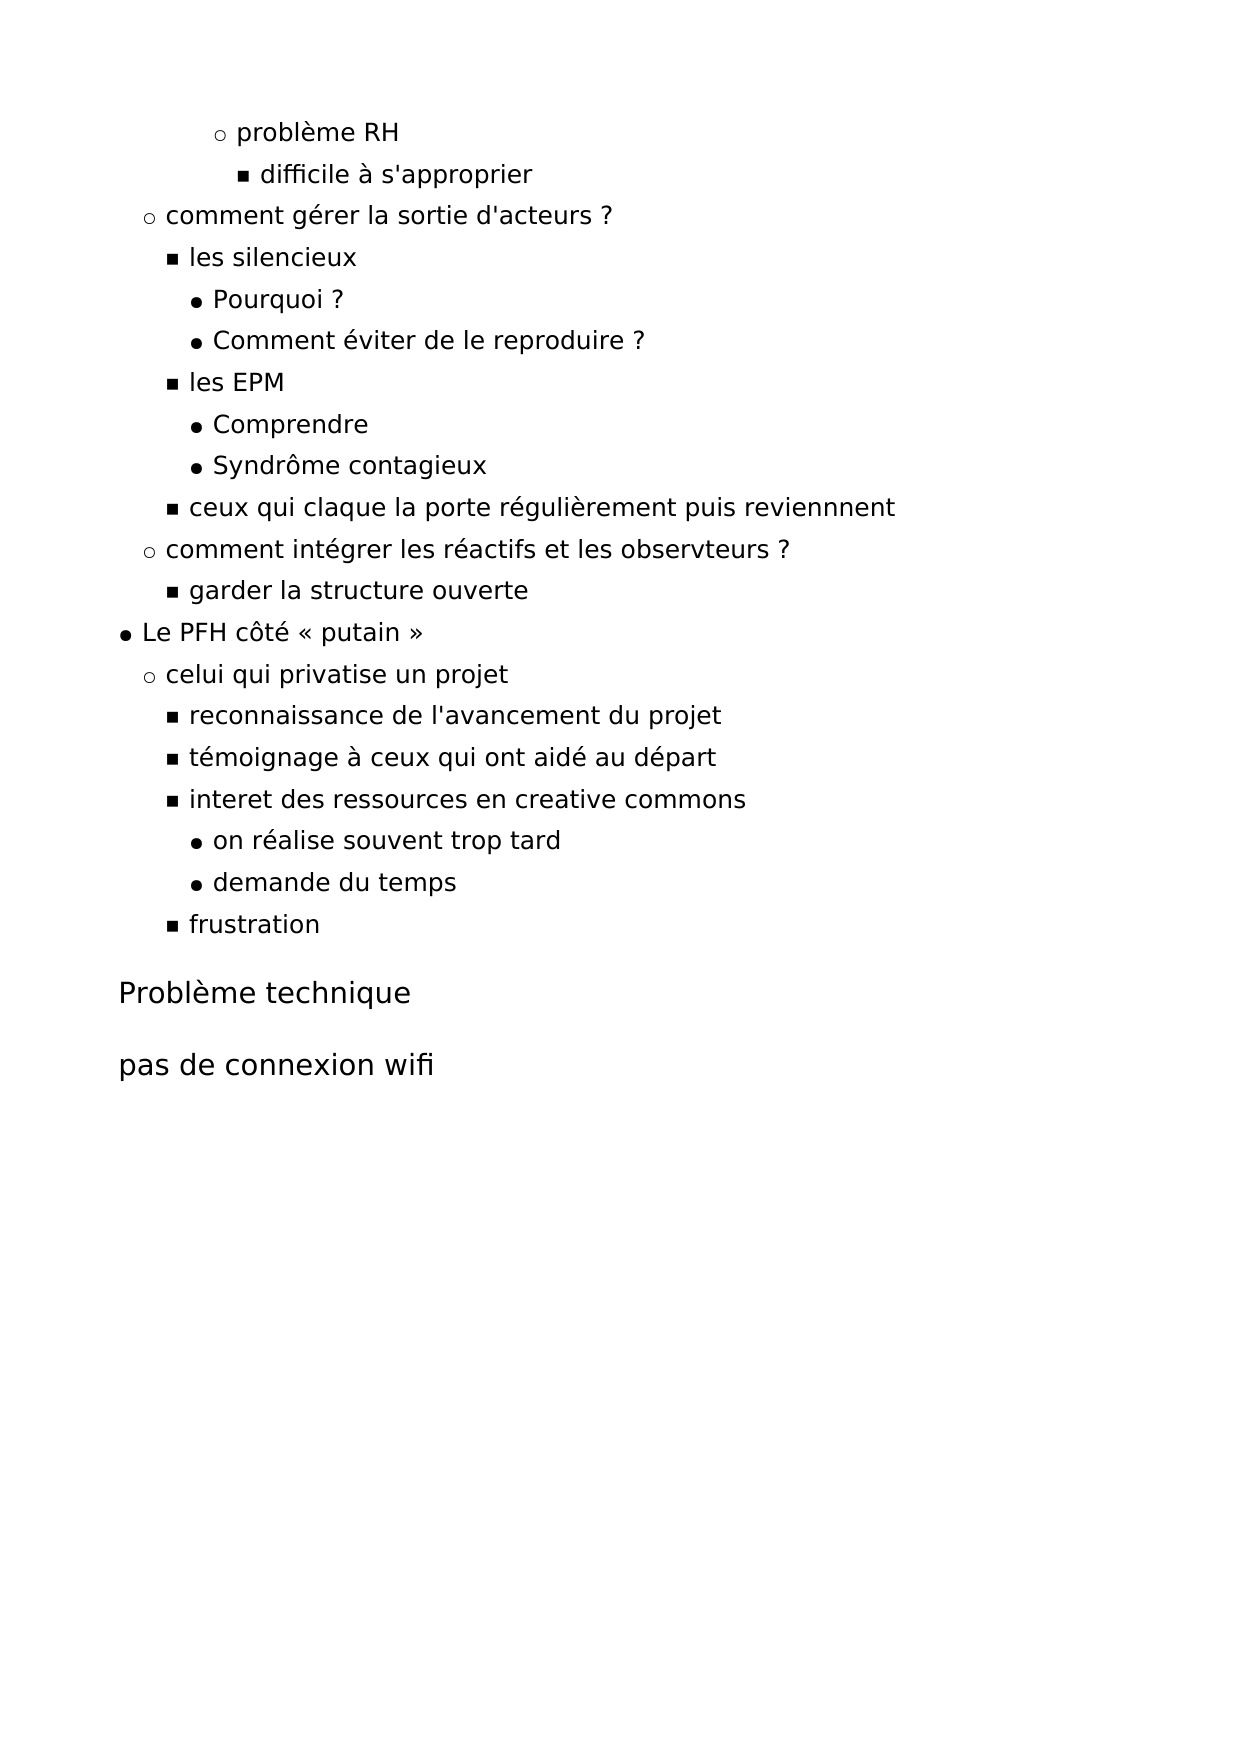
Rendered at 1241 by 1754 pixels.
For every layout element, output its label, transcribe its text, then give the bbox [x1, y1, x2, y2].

list témoignage à ceux qui ont aidé au départ [165, 743, 1122, 772]
list interet des ressources en creative commons [165, 785, 1122, 814]
list Syndrôme contagieux [189, 451, 1122, 481]
list ceux qui claque la porte régulièrement puis reviennnent [165, 493, 1122, 522]
subtitle Problème technique [118, 976, 1122, 1010]
list comment gérer la sortie d'acteurs ? [142, 201, 1122, 231]
list les silencieux [165, 243, 1122, 272]
list Comprendre [189, 410, 1122, 439]
list celui qui privatise un projet [142, 660, 1122, 689]
list demande du temps [189, 868, 1122, 897]
list on réalise souvent trop tard [189, 826, 1122, 856]
list difficile à s'approprier [236, 160, 1122, 189]
list les EPM [165, 368, 1122, 397]
list Comment éviter de le reproduire ? [189, 326, 1122, 356]
list Le PFH côté « putain » [118, 618, 1122, 647]
subtitle pas de connexion wifi [118, 1048, 1122, 1082]
list garder la structure ouverte [165, 576, 1122, 606]
list comment intégrer les réactifs et les observteurs ? [142, 535, 1122, 564]
list problème RH [213, 118, 1122, 147]
list Pourquoi ? [189, 285, 1122, 314]
list reconnaissance de l'avancement du projet [165, 701, 1122, 731]
list frustration [165, 910, 1122, 939]
